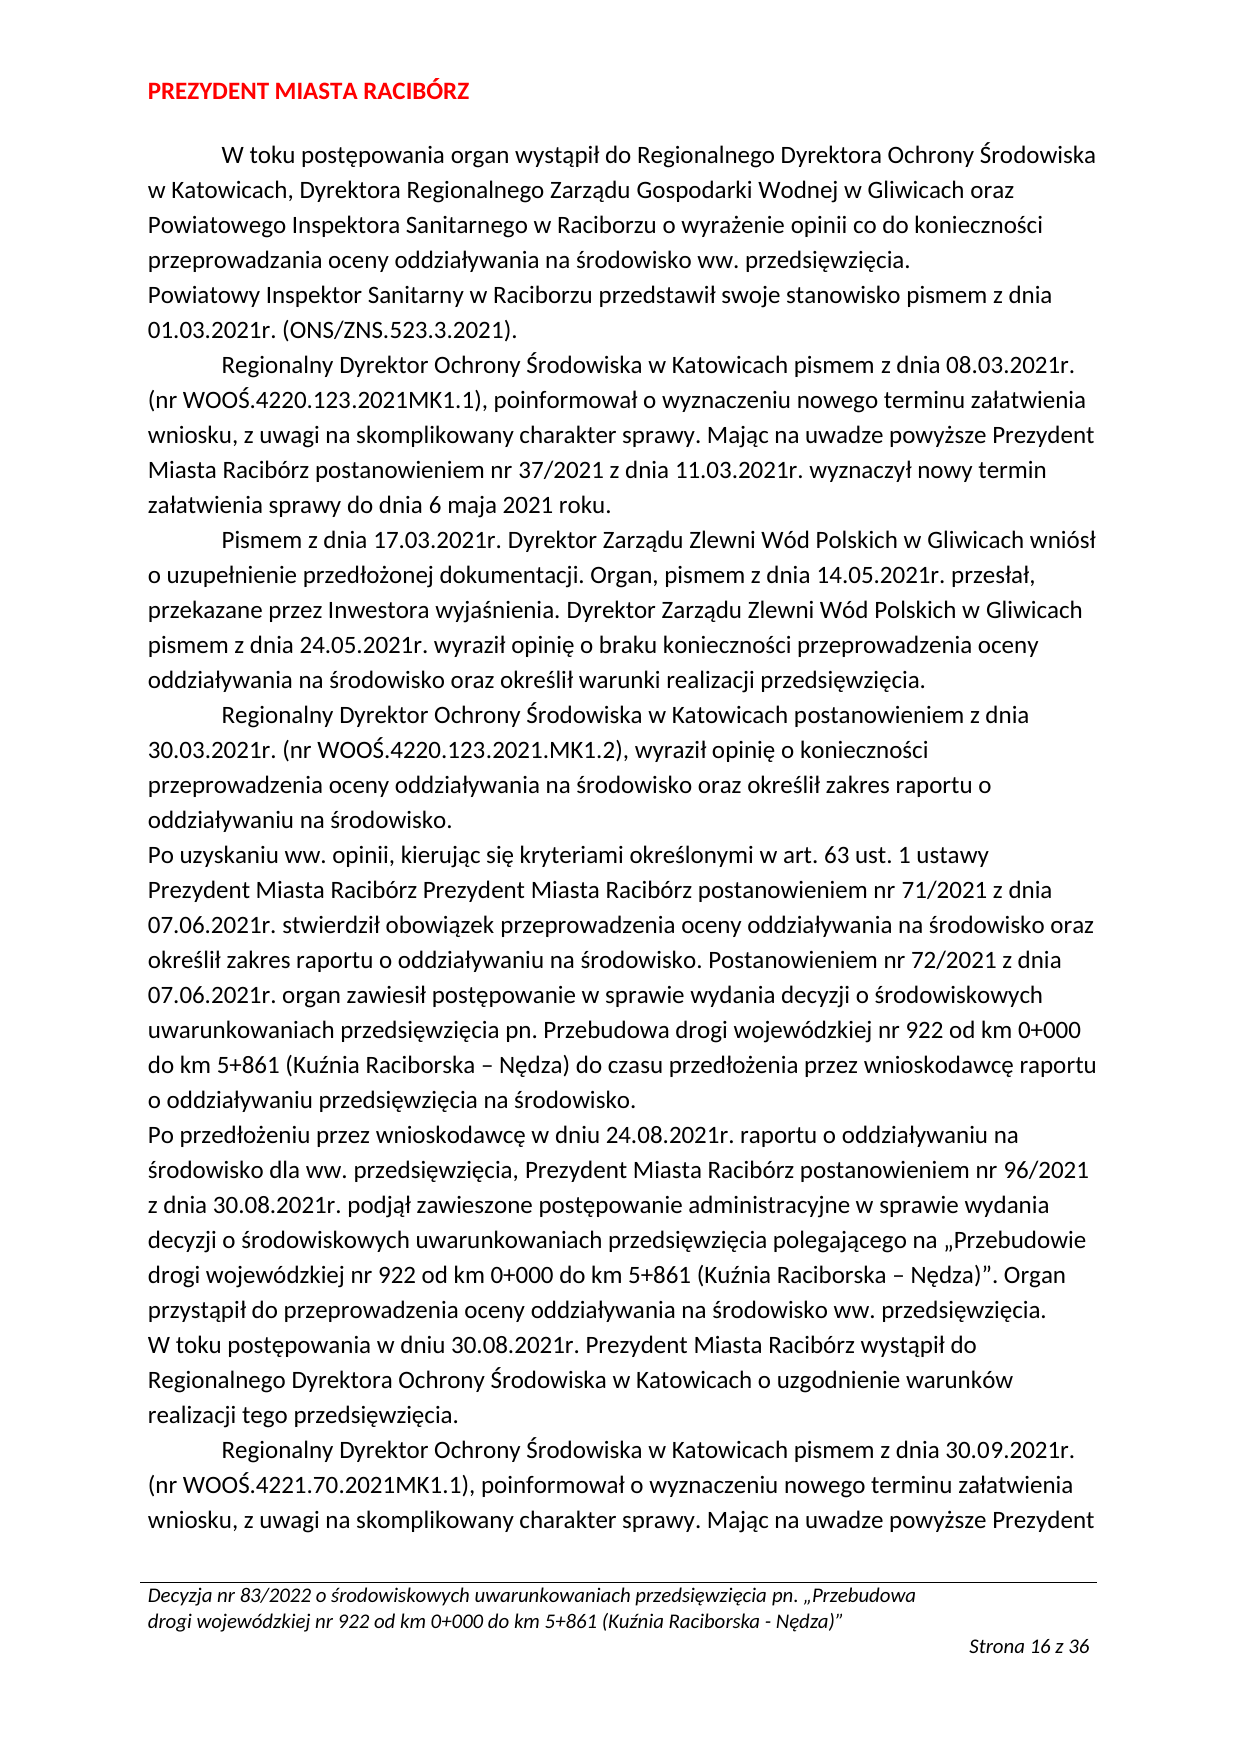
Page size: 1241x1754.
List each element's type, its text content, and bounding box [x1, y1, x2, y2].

text Po przedłożeniu przez wnioskodawcę w dniu 24.08.2021r. raportu o oddziaływaniu na środowisko dla ww. przedsięwzięcia, Prezydent Miasta Racibórz postanowieniem nr 96/2021 z dnia 30.08.2021r. podjął zawieszone postępowanie administracyjne w sprawie wydania decyzji o środowiskowych uwarunkowaniach przedsięwzięcia polegającego na „Przebudowie drogi wojewódzkiej nr 922 od km 0+000 do km 5+861 (Kuźnia Raciborska – Nędza)”. Organ przystąpił do przeprowadzenia oceny oddziaływania na środowisko ww. przedsięwzięcia. [148, 1119, 1106, 1325]
text realizacji tego przedsięwzięcia. [148, 1399, 1106, 1430]
text Regionalnego Dyrektora Ochrony Środowiska w Katowicach o uzgodnienie warunków [148, 1364, 1106, 1395]
text Powiatowy Inspektor Sanitarny w Raciborzu przedstawił swoje stanowisko pismem z dnia 01.03.2021r. (ONS/ZNS.523.3.2021). [148, 279, 1106, 345]
text Regionalny Dyrektor Ochrony Środowiska w Katowicach pismem z dnia 08.03.2021r. (nr WOOŚ.4220.123.2021MK1.1), poinformował o wyznaczeniu nowego terminu załatwienia wniosku, z uwagi na skomplikowany charakter sprawy. Mając na uwadze powyższe Prezydent Miasta Racibórz postanowieniem nr 37/2021 z dnia 11.03.2021r. wyznaczył nowy termin załatwienia sprawy do dnia 6 maja 2021 roku. [148, 349, 1106, 520]
text Regionalny Dyrektor Ochrony Środowiska w Katowicach postanowieniem z dnia 30.03.2021r. (nr WOOŚ.4220.123.2021.MK1.2), wyraził opinię o konieczności przeprowadzenia oceny oddziaływania na środowisko oraz określił zakres raportu o oddziaływaniu na środowisko. [148, 699, 1106, 835]
text Pismem z dnia 17.03.2021r. Dyrektor Zarządu Zlewni Wód Polskich w Gliwicach wniósł o uzupełnienie przedłożonej dokumentacji. Organ, pismem z dnia 14.05.2021r. przesłał, przekazane przez Inwestora wyjaśnienia. Dyrektor Zarządu Zlewni Wód Polskich w Gliwicach pismem z dnia 24.05.2021r. wyraził opinię o braku konieczności przeprowadzenia oceny oddziaływania na środowisko oraz określił warunki realizacji przedsięwzięcia. [148, 524, 1106, 695]
text Regionalny Dyrektor Ochrony Środowiska w Katowicach pismem z dnia 30.09.2021r. (nr WOOŚ.4221.70.2021MK1.1), poinformował o wyznaczeniu nowego terminu załatwienia wniosku, z uwagi na skomplikowany charakter sprawy. Mając na uwadze powyższe Prezydent [148, 1434, 1106, 1535]
text W toku postępowania w dniu 30.08.2021r. Prezydent Miasta Racibórz wystąpił do [148, 1329, 1106, 1360]
text W toku postępowania organ wystąpił do Regionalnego Dyrektora Ochrony Środowiska w Katowicach, Dyrektora Regionalnego Zarządu Gospodarki Wodnej w Gliwicach oraz Powiatowego Inspektora Sanitarnego w Raciborzu o wyrażenie opinii co do konieczności przeprowadzania oceny oddziaływania na środowisko ww. przedsięwzięcia. [148, 139, 1106, 275]
text Po uzyskaniu ww. opinii, kierując się kryteriami określonymi w art. 63 ust. 1 ustawy Prezydent Miasta Racibórz Prezydent Miasta Racibórz postanowieniem nr 71/2021 z dnia 07.06.2021r. stwierdził obowiązek przeprowadzenia oceny oddziaływania na środowisko oraz określił zakres raportu o oddziaływaniu na środowisko. Postanowieniem nr 72/2021 z dnia 07.06.2021r. organ zawiesił postępowanie w sprawie wydania decyzji o środowiskowych uwarunkowaniach przedsięwzięcia pn. Przebudowa drogi wojewódzkiej nr 922 od km 0+000 do km 5+861 (Kuźnia Raciborska – Nędza) do czasu przedłożenia przez wnioskodawcę raportu o oddziaływaniu przedsięwzięcia na środowisko. [148, 839, 1106, 1115]
